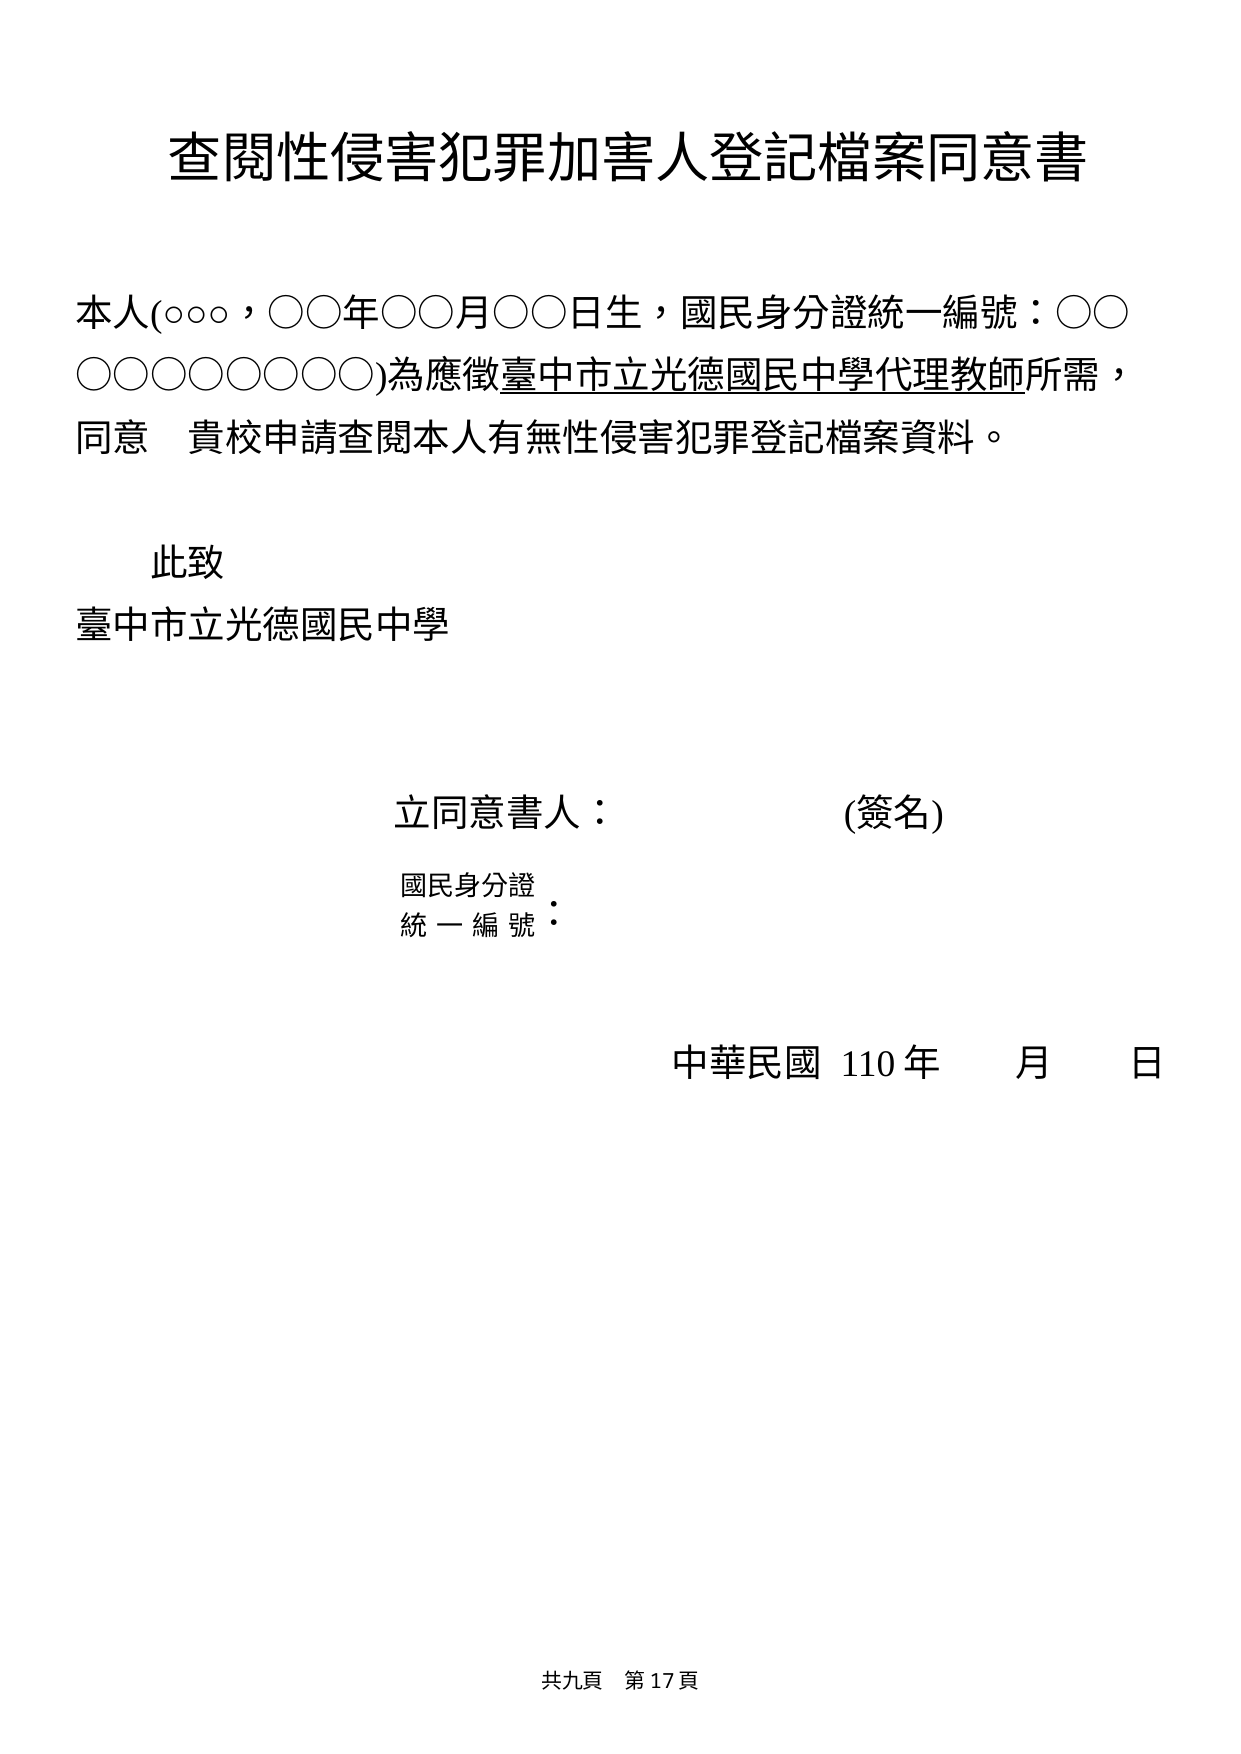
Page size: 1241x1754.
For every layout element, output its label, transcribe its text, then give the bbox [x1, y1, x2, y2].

text 國民身分證統一編號： [75, 831, 1165, 956]
text 本人(○○○，○○年○○月○○日生，國民身分證統一編號：○○○○○○○○○○)為應徵臺中市立光德國民中學代理教師所需，同意 貴校申請查閱本人有無性侵害犯罪登記檔案資料。 [75, 268, 1165, 456]
text 此致 [75, 518, 1165, 581]
text 臺中市立光德國民中學 [75, 581, 1165, 643]
text 中華民國 110年 月 日 [75, 1018, 1165, 1081]
text 立同意書人： (簽名) [75, 768, 1165, 831]
text 查閱性侵害犯罪加害人登記檔案同意書 [75, 81, 1181, 206]
